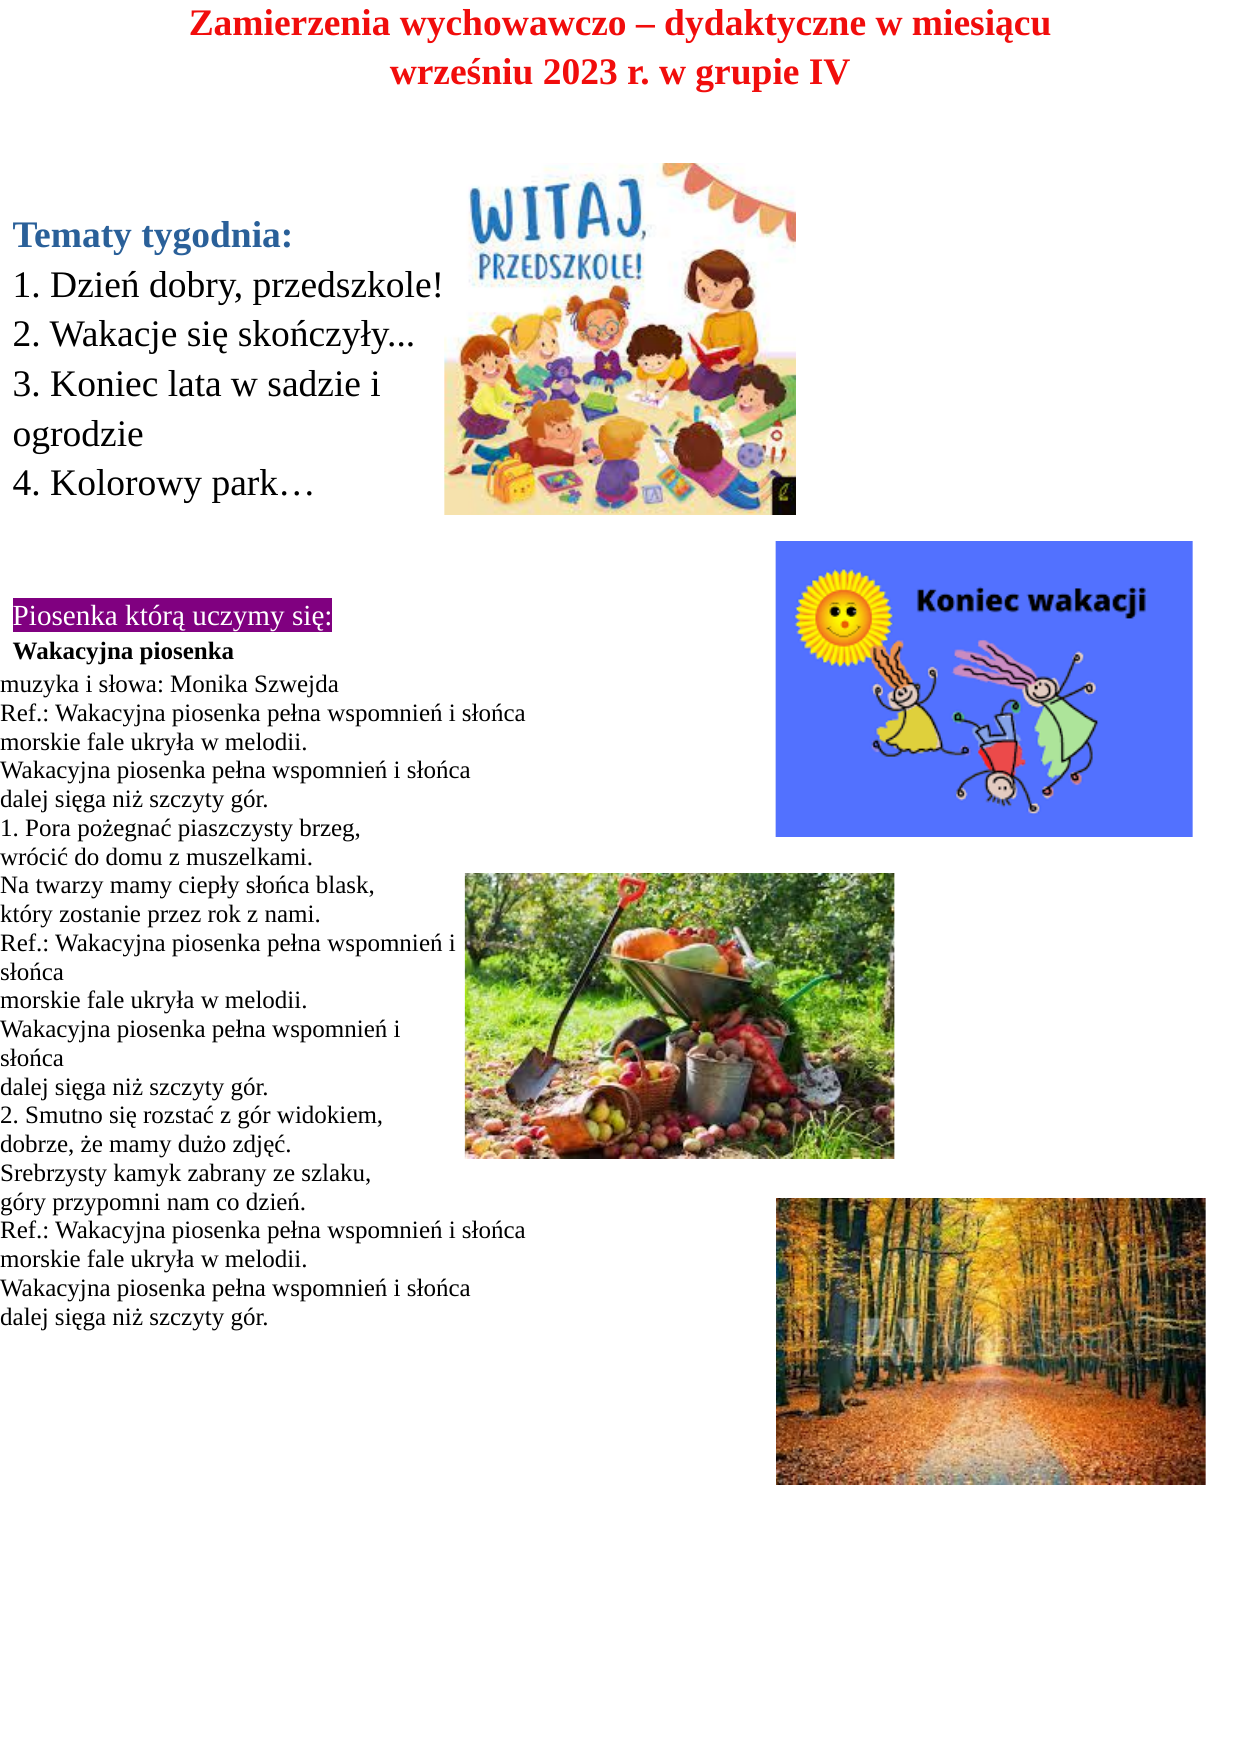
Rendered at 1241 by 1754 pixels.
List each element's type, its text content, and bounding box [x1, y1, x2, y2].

text Piosenka którą uczymy się: Wakacyjna piosenka [12, 560, 775, 665]
text 2. Smutno się rozstać z gór widokiem, [0, 1100, 464, 1129]
text morskie fale ukryła w melodii. [0, 727, 775, 755]
text wrócić do domu z muszelkami. [0, 842, 1240, 870]
text [895, 1072, 1240, 1100]
text [895, 899, 1240, 928]
text [1193, 755, 1240, 784]
text [796, 213, 1228, 504]
text [1193, 784, 1240, 813]
text 1. Pora pożegnać piaszczysty brzeg, [0, 813, 1240, 842]
text dalej sięga niż szczyty gór. [0, 784, 775, 813]
text [1206, 1273, 1240, 1302]
text Tematy tygodnia: 1. Dzień dobry, przedszkole! 2. Wakacje się skończyły... 3. Koniec lata w sadzie i ogrodzie 4. Kolorowy park… [12, 213, 444, 504]
text Wakacyjna piosenka pełna wspomnień i słońca [0, 755, 775, 784]
text dobrze, że mamy dużo zdjęć. [0, 1129, 464, 1158]
text Wakacyjna piosenka pełna wspomnień i słońca [0, 1273, 776, 1302]
text [1206, 1244, 1240, 1273]
picture [464, 873, 895, 1159]
text [1193, 727, 1240, 755]
text Zamierzenia wychowawczo – dydaktyczne w miesiącu wrześniu 2023 r. w grupie IV [12, 0, 1228, 126]
text dalej sięga niż szczyty gór. [0, 1072, 464, 1100]
text [1193, 669, 1240, 698]
text Ref.: Wakacyjna piosenka pełna wspomnień i słońca [0, 928, 464, 985]
picture [444, 163, 796, 515]
text dalej sięga niż szczyty gór. [0, 1302, 776, 1330]
text Ref.: Wakacyjna piosenka pełna wspomnień i słońca [0, 1215, 776, 1244]
text Na twarzy mamy ciepły słońca blask, [0, 870, 1240, 899]
text góry przypomni nam co dzień. [0, 1187, 1240, 1215]
picture [776, 1198, 1206, 1485]
text [895, 1129, 1240, 1158]
text [1193, 560, 1228, 665]
text [895, 1014, 1240, 1072]
text morskie fale ukryła w melodii. [0, 1244, 776, 1273]
text który zostanie przez rok z nami. [0, 899, 464, 928]
text [895, 928, 1240, 985]
text [1206, 1215, 1240, 1244]
text Srebrzysty kamyk zabrany ze szlaku, [0, 1158, 1240, 1187]
text [1193, 698, 1240, 727]
text Ref.: Wakacyjna piosenka pełna wspomnień i słońca [0, 698, 775, 727]
text Wakacyjna piosenka pełna wspomnień i słońca [0, 1014, 464, 1072]
text [895, 985, 1240, 1014]
picture [775, 541, 1193, 837]
text morskie fale ukryła w melodii. [0, 985, 464, 1014]
text [1206, 1302, 1240, 1330]
text [895, 1100, 1240, 1129]
text muzyka i słowa: Monika Szwejda [0, 669, 775, 698]
